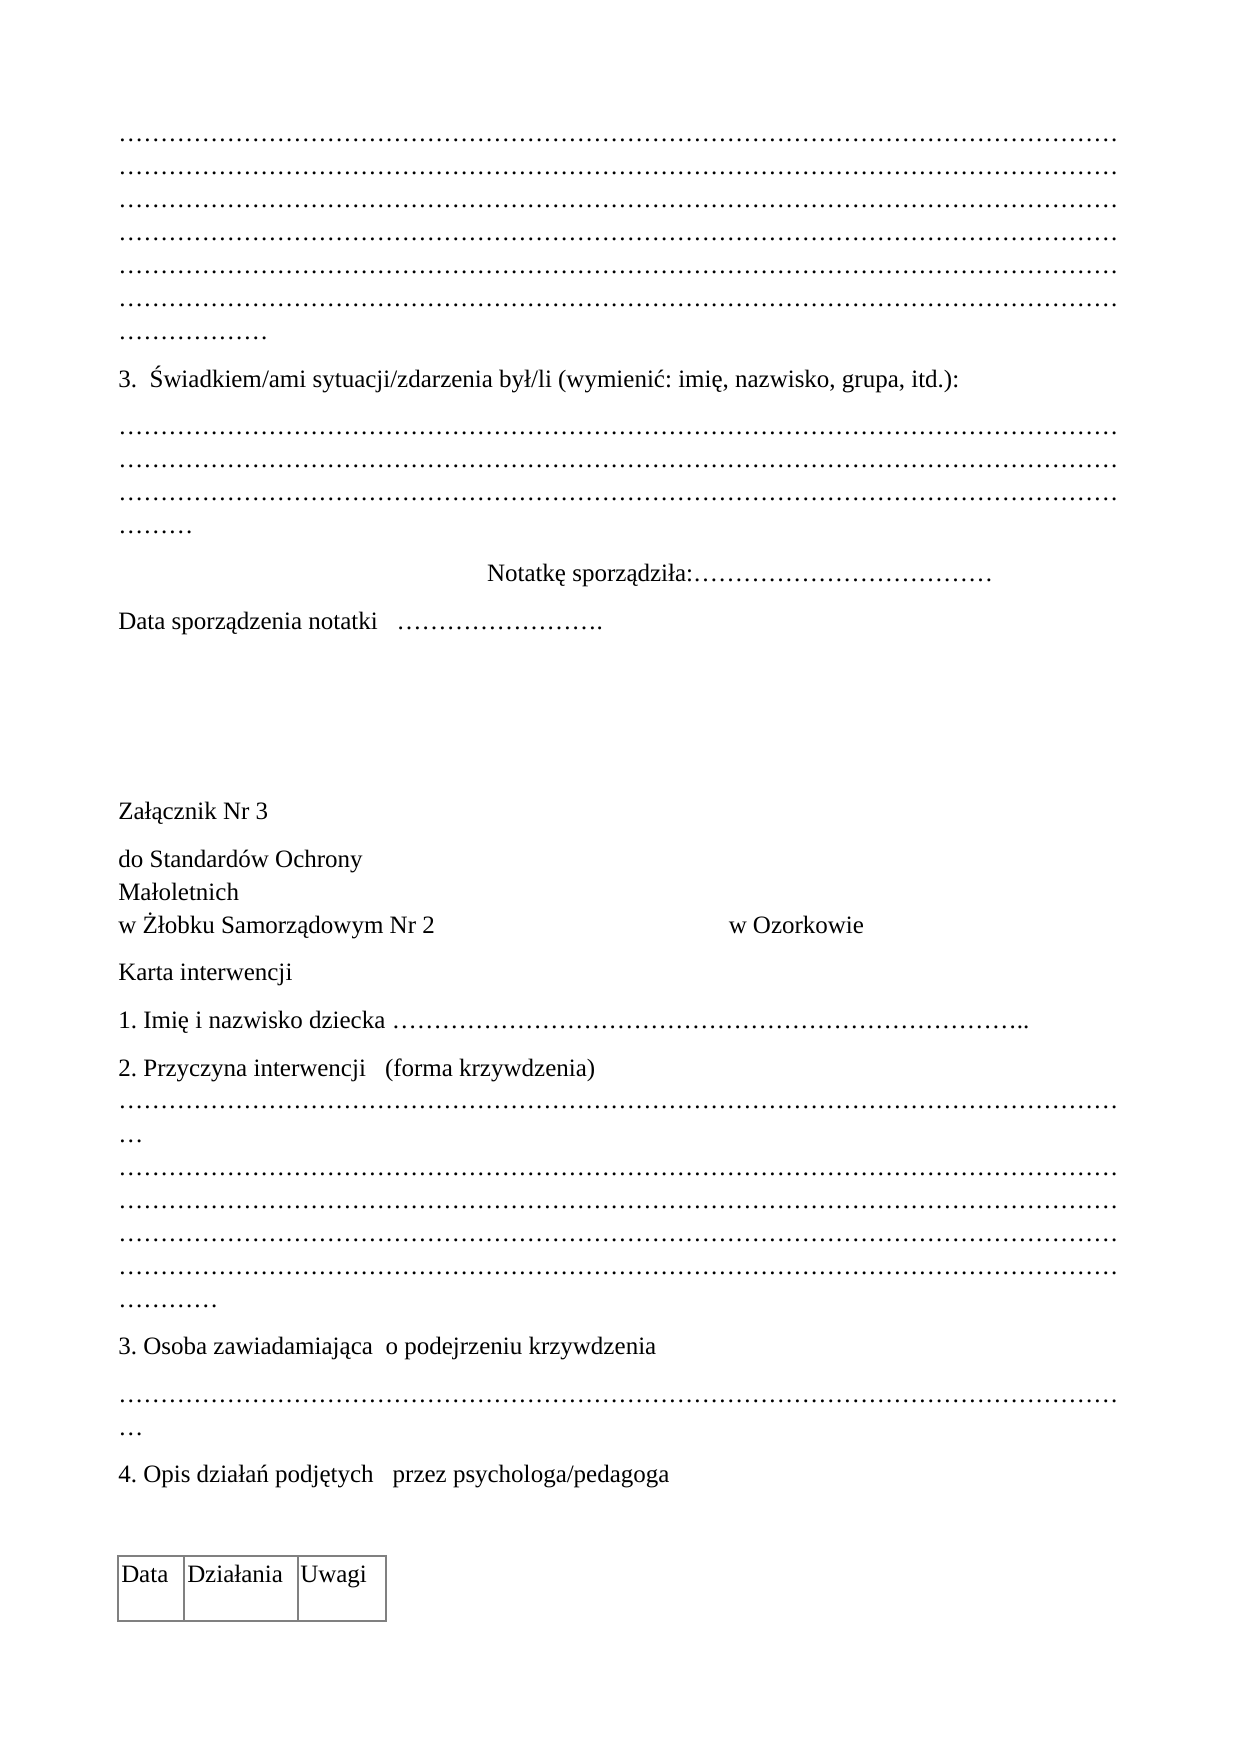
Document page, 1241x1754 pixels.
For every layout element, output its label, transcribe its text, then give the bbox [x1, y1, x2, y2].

text ……………………………………………………………………………………………………………………………………………………………………………………………………………………………………………………………………………………………………………………………………… [118, 411, 1122, 539]
text …………………………………………………………………………………………………………… [118, 1379, 1122, 1441]
text 3. Osoba zawiadamiająca o podejrzeniu krzywdzenia [118, 1331, 1122, 1360]
text 2. Przyczyna interwencji (forma krzywdzenia) …………………………………………………………………………………………………………… …………………………………………………………………………………………………………………………………………………………………………………………………………………………………………………………………………………………………………………………………………………………………………………………………………………………………………………… [118, 1053, 1122, 1312]
text 3. Świadkiem/ami sytuacji/zdarzenia był/li (wymienić: imię, nazwisko, grupa, itd.): [118, 364, 1122, 393]
table_header Data [119, 1557, 183, 1620]
text ……………………………………………………………………………………………………………………………………………………………………………………………………………………………………………………………………………………………………………………………………………………………………………………………………………………………………………………………………………………………………………………………………………………………………………………………………………………………………………………………………………… [118, 118, 1122, 345]
table_header Działania [185, 1557, 297, 1620]
text Załącznik Nr 3 [118, 796, 1122, 825]
text Data sporządzenia notatki ……………………. [118, 606, 1122, 634]
text 4. Opis działań podjętych przez psychologa/pedagoga [118, 1459, 1122, 1488]
text 1. Imię i nazwisko dziecka ………………………………………………………………….. [118, 1005, 1122, 1034]
text Notatkę sporządziła:……………………………… [118, 558, 1122, 587]
table_header Uwagi [299, 1557, 385, 1620]
text do Standardów Ochrony Małoletnich w Żłobku Samorządowym Nr 2 w Ozorkowie [118, 844, 1122, 938]
text Karta interwencji [118, 957, 1122, 986]
